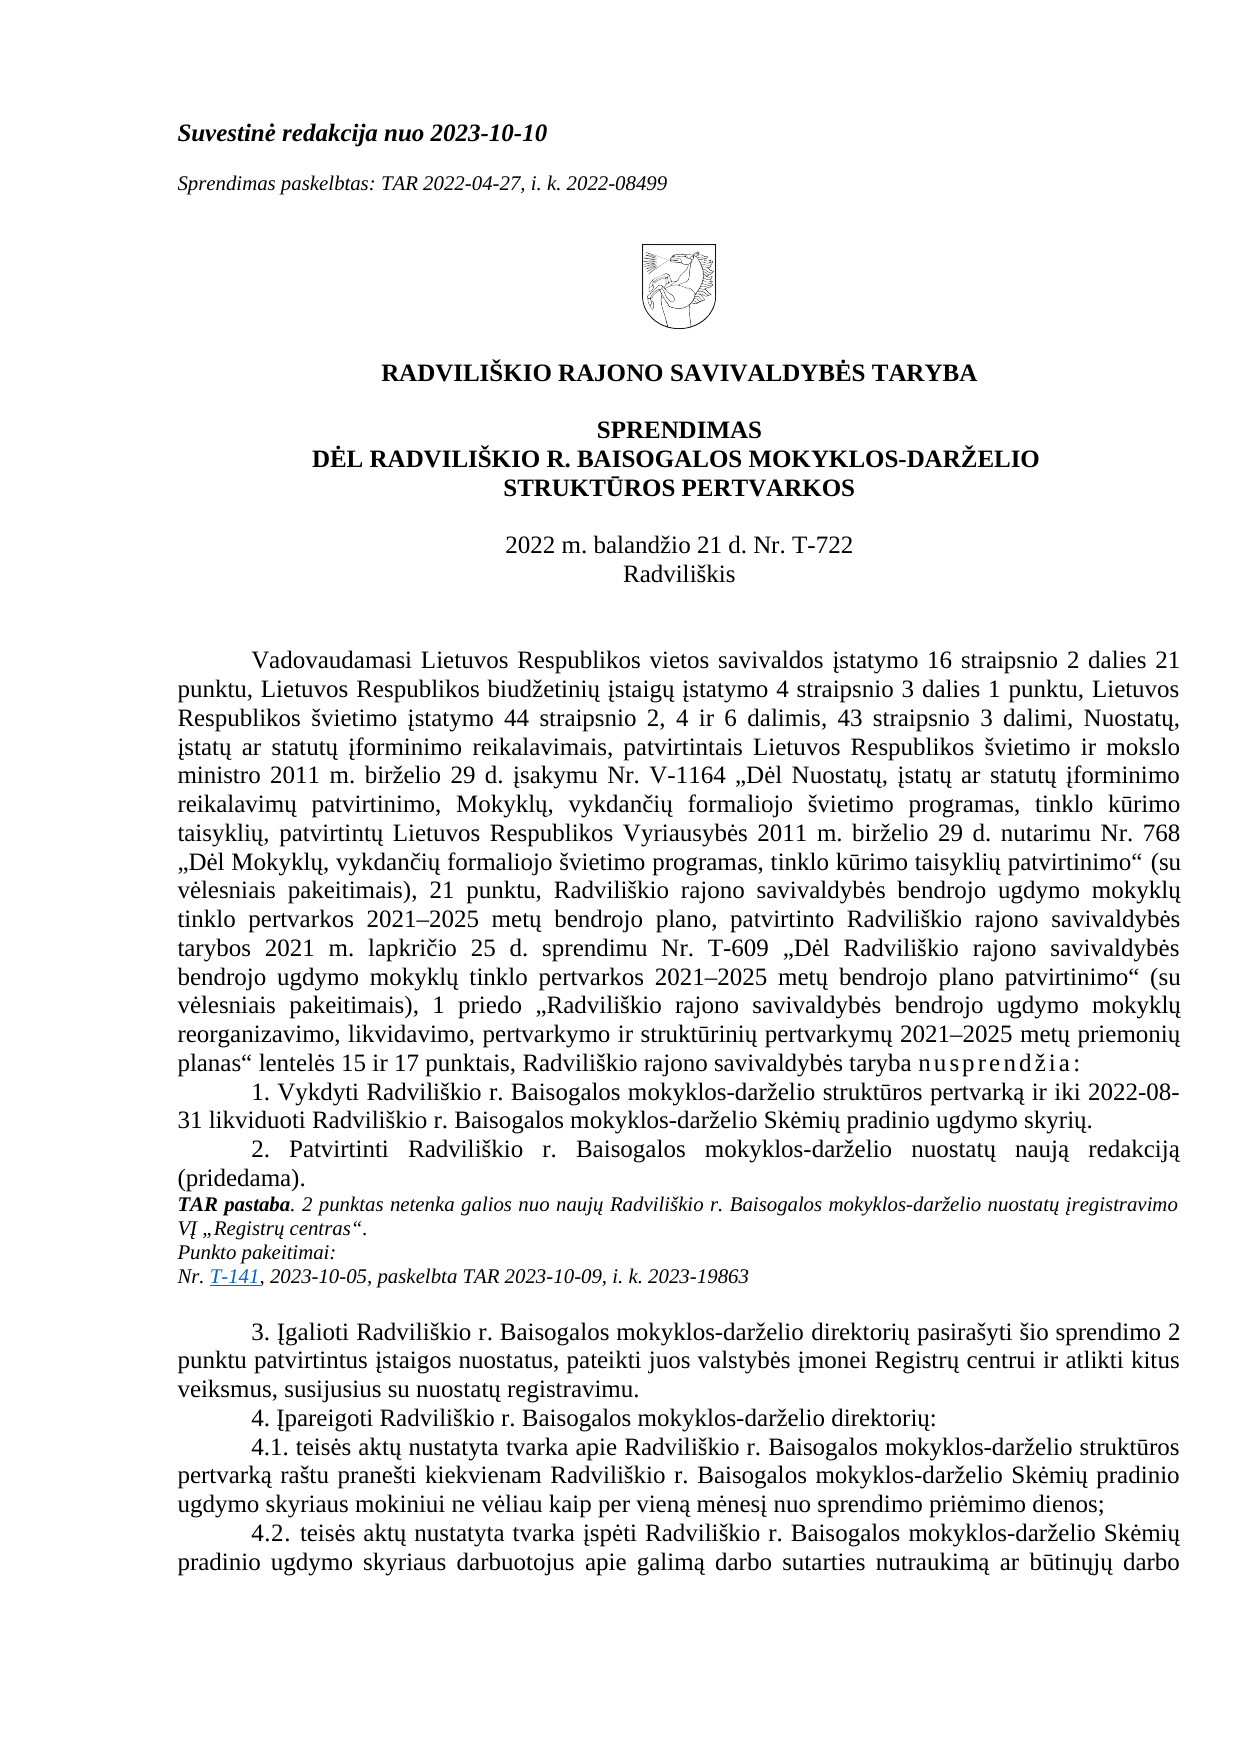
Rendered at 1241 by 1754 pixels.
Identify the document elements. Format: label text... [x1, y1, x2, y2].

text DĖL RADVILIŠKIO R. BAISOGALOS MOKYKLOS-DARŽELIO [177, 444, 1181, 473]
text Sprendimas paskelbtas: TAR 2022-04-27, i. k. 2022-08499 [177, 171, 1181, 195]
text STRUKTŪROS PERTVARKOS [177, 473, 1181, 502]
text Radviliškis [177, 559, 1181, 588]
text Nr. T-141, 2023-10-05, paskelbta TAR 2023-10-09, i. k. 2023-19863 [177, 1264, 1181, 1288]
text TAR pastaba. 2 punktas netenka galios nuo naujų Radviliškio r. Baisogalos mokyklos-darželio nuostatų įregistravimo VĮ „Registrų centras“. [177, 1192, 1181, 1240]
text 4. Įpareigoti Radviliškio r. Baisogalos mokyklos-darželio direktorių: [177, 1403, 1181, 1432]
text SPRENDIMAS [177, 415, 1181, 444]
text Suvestinė redakcija nuo 2023-10-10 [177, 118, 1181, 147]
text 2022 m. balandžio 21 d. Nr. T-722 [177, 530, 1181, 559]
text 4.2. teisės aktų nustatyta tvarka įspėti Radviliškio r. Baisogalos mokyklos-darželio Skėmių pradinio ugdymo skyriaus darbuotojus apie galimą darbo sutarties nutraukimą ar būtinųjų darbo [177, 1518, 1181, 1575]
text Vadovaudamasi Lietuvos Respublikos vietos savivaldos įstatymo 16 straipsnio 2 dalies 21 punktu, Lietuvos Respublikos biudžetinių įstaigų įstatymo 4 straipsnio 3 dalies 1 punktu, Lietuvos Respublikos švietimo įstatymo 44 straipsnio 2, 4 ir 6 dalimis, 43 straipsnio 3 dalimi, Nuostatų, įstatų ar statutų įforminimo reikalavimais, patvirtintais Lietuvos Respublikos švietimo ir mokslo ministro 2011 m. birželio 29 d. įsakymu Nr. V-1164 „Dėl Nuostatų, įstatų ar statutų įforminimo reikalavimų patvirtinimo, Mokyklų, vykdančių formaliojo švietimo programas, tinklo kūrimo taisyklių, patvirtintų Lietuvos Respublikos Vyriausybės 2011 m. birželio 29 d. nutarimu Nr. 768 „Dėl Mokyklų, vykdančių formaliojo švietimo programas, tinklo kūrimo taisyklių patvirtinimo“ (su vėlesniais pakeitimais), 21 punktu, Radviliškio rajono savivaldybės bendrojo ugdymo mokyklų tinklo pertvarkos 2021–2025 metų bendrojo plano, patvirtinto Radviliškio rajono savivaldybės tarybos 2021 m. lapkričio 25 d. sprendimu Nr. T-609 „Dėl Radviliškio rajono savivaldybės bendrojo ugdymo mokyklų tinklo pertvarkos 2021–2025 metų bendrojo plano patvirtinimo“ (su vėlesniais pakeitimais), 1 priedo „Radviliškio rajono savivaldybės bendrojo ugdymo mokyklų reorganizavimo, likvidavimo, pertvarkymo ir struktūrinių pertvarkymų 2021–2025 metų priemonių planas“ lentelės 15 ir 17 punktais, Radviliškio rajono savivaldybės taryba nusprendžia: [177, 645, 1181, 1077]
text 3. Įgalioti Radviliškio r. Baisogalos mokyklos-darželio direktorių pasirašyti šio sprendimo 2 punktu patvirtintus įstaigos nuostatus, pateikti juos valstybės įmonei Registrų centrui ir atlikti kitus veiksmus, susijusius su nuostatų registravimu. [177, 1317, 1181, 1403]
text 4.1. teisės aktų nustatyta tvarka apie Radviliškio r. Baisogalos mokyklos-darželio struktūros pertvarką raštu pranešti kiekvienam Radviliškio r. Baisogalos mokyklos-darželio Skėmių pradinio ugdymo skyriaus mokiniui ne vėliau kaip per vieną mėnesį nuo sprendimo priėmimo dienos; [177, 1432, 1181, 1518]
text Punkto pakeitimai: [177, 1240, 1181, 1264]
text 2. Patvirtinti Radviliškio r. Baisogalos mokyklos-darželio nuostatų naują redakciją (pridedama). [177, 1134, 1181, 1192]
text 1. Vykdyti Radviliškio r. Baisogalos mokyklos-darželio struktūros pertvarką ir iki 2022-08-31 likviduoti Radviliškio r. Baisogalos mokyklos-darželio Skėmių pradinio ugdymo skyrių. [177, 1077, 1181, 1134]
text RADVILIŠKIO RAJONO SAVIVALDYBĖS TARYBA [177, 358, 1181, 387]
